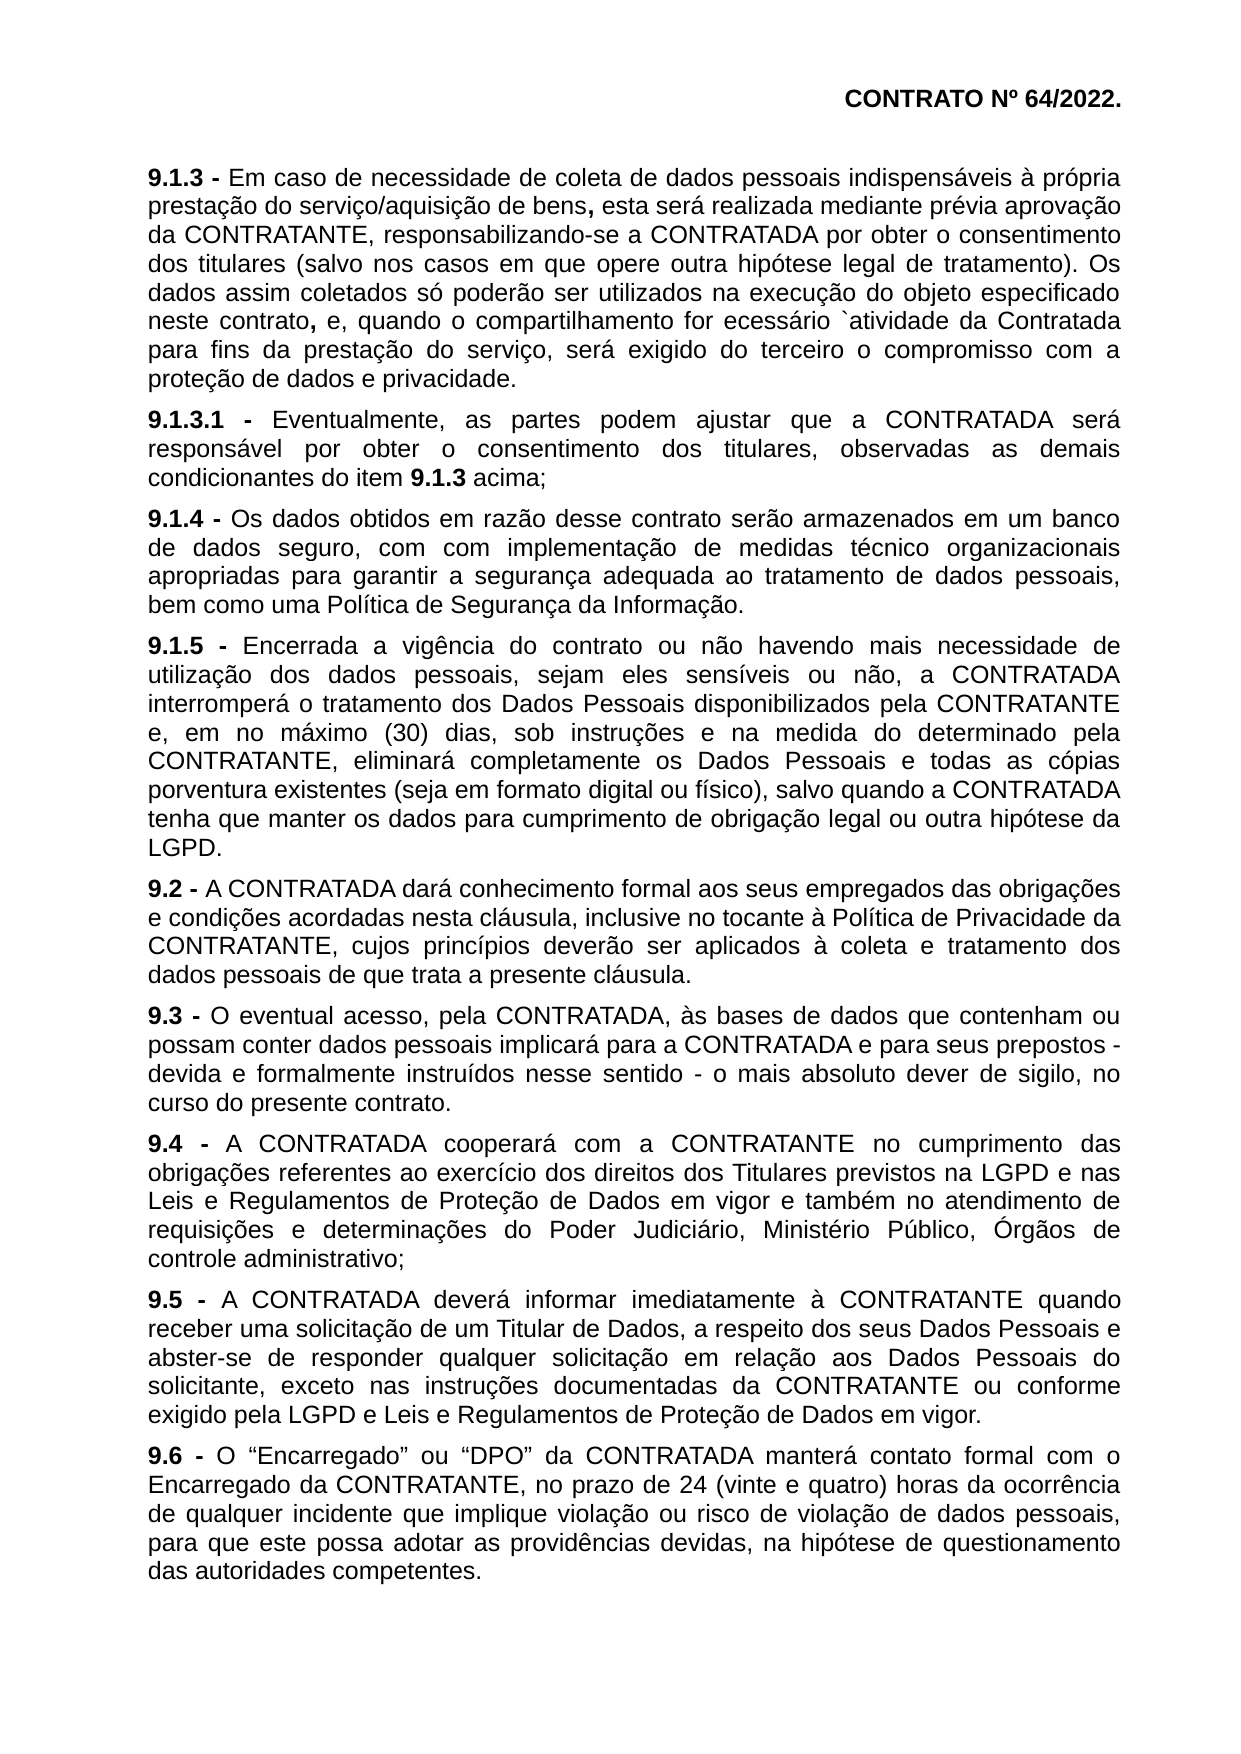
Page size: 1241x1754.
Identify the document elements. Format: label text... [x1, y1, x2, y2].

text 9.6 - O “Encarregado” ou “DPO” da CONTRATADA manterá contato formal com o Encarregado da CONTRATANTE, no prazo de 24 (vinte e quatro) horas da ocorrência de qualquer incidente que implique violação ou risco de violação de dados pessoais, para que este possa adotar as providências devidas, na hipótese de questionamento das autoridades competentes. [148, 1441, 1122, 1585]
text 9.2 - A CONTRATADA dará conhecimento formal aos seus empregados das obrigações e condições acordadas nesta cláusula, inclusive no tocante à Política de Privacidade da CONTRATANTE, cujos princípios deverão ser aplicados à coleta e tratamento dos dados pessoais de que trata a presente cláusula. [148, 874, 1122, 989]
text 9.3 - O eventual acesso, pela CONTRATADA, às bases de dados que contenham ou possam conter dados pessoais implicará para a CONTRATADA e para seus prepostos - devida e formalmente instruídos nesse sentido - o mais absoluto dever de sigilo, no curso do presente contrato. [148, 1001, 1122, 1116]
text 9.5 - A CONTRATADA deverá informar imediatamente à CONTRATANTE quando receber uma solicitação de um Titular de Dados, a respeito dos seus Dados Pessoais e abster-se de responder qualquer solicitação em relação aos Dados Pessoais do solicitante, exceto nas instruções documentadas da CONTRATANTE ou conforme exigido pela LGPD e Leis e Regulamentos de Proteção de Dados em vigor. [148, 1285, 1122, 1429]
text 9.1.5 - Encerrada a vigência do contrato ou não havendo mais necessidade de utilização dos dados pessoais, sejam eles sensíveis ou não, a CONTRATADA interromperá o tratamento dos Dados Pessoais disponibilizados pela CONTRATANTE e, em no máximo (30) dias, sob instruções e na medida do determinado pela CONTRATANTE, eliminará completamente os Dados Pessoais e todas as cópias porventura existentes (seja em formato digital ou físico), salvo quando a CONTRATADA tenha que manter os dados para cumprimento de obrigação legal ou outra hipótese da LGPD. [148, 631, 1122, 861]
text 9.1.4 - Os dados obtidos em razão desse contrato serão armazenados em um banco de dados seguro, com com implementação de medidas técnico organizacionais apropriadas para garantir a segurança adequada ao tratamento de dados pessoais, bem como uma Política de Segurança da Informação. [148, 504, 1122, 619]
text 9.1.3 - Em caso de necessidade de coleta de dados pessoais indispensáveis à própria prestação do serviço/aquisição de bens, esta será realizada mediante prévia aprovação da CONTRATANTE, responsabilizando-se a CONTRATADA por obter o consentimento dos titulares (salvo nos casos em que opere outra hipótese legal de tratamento). Os dados assim coletados só poderão ser utilizados na execução do objeto especificado neste contrato, e, quando o compartilhamento for ecessário `atividade da Contratada para fins da prestação do serviço, será exigido do terceiro o compromisso com a proteção de dados e privacidade. [148, 162, 1122, 392]
text 9.1.3.1 - Eventualmente, as partes podem ajustar que a CONTRATADA será responsável por obter o consentimento dos titulares, observadas as demais condicionantes do item 9.1.3 acima; [148, 405, 1122, 491]
text 9.4 - A CONTRATADA cooperará com a CONTRATANTE no cumprimento das obrigações referentes ao exercício dos direitos dos Titulares previstos na LGPD e nas Leis e Regulamentos de Proteção de Dados em vigor e também no atendimento de requisições e determinações do Poder Judiciário, Ministério Público, Órgãos de controle administrativo; [148, 1129, 1122, 1272]
